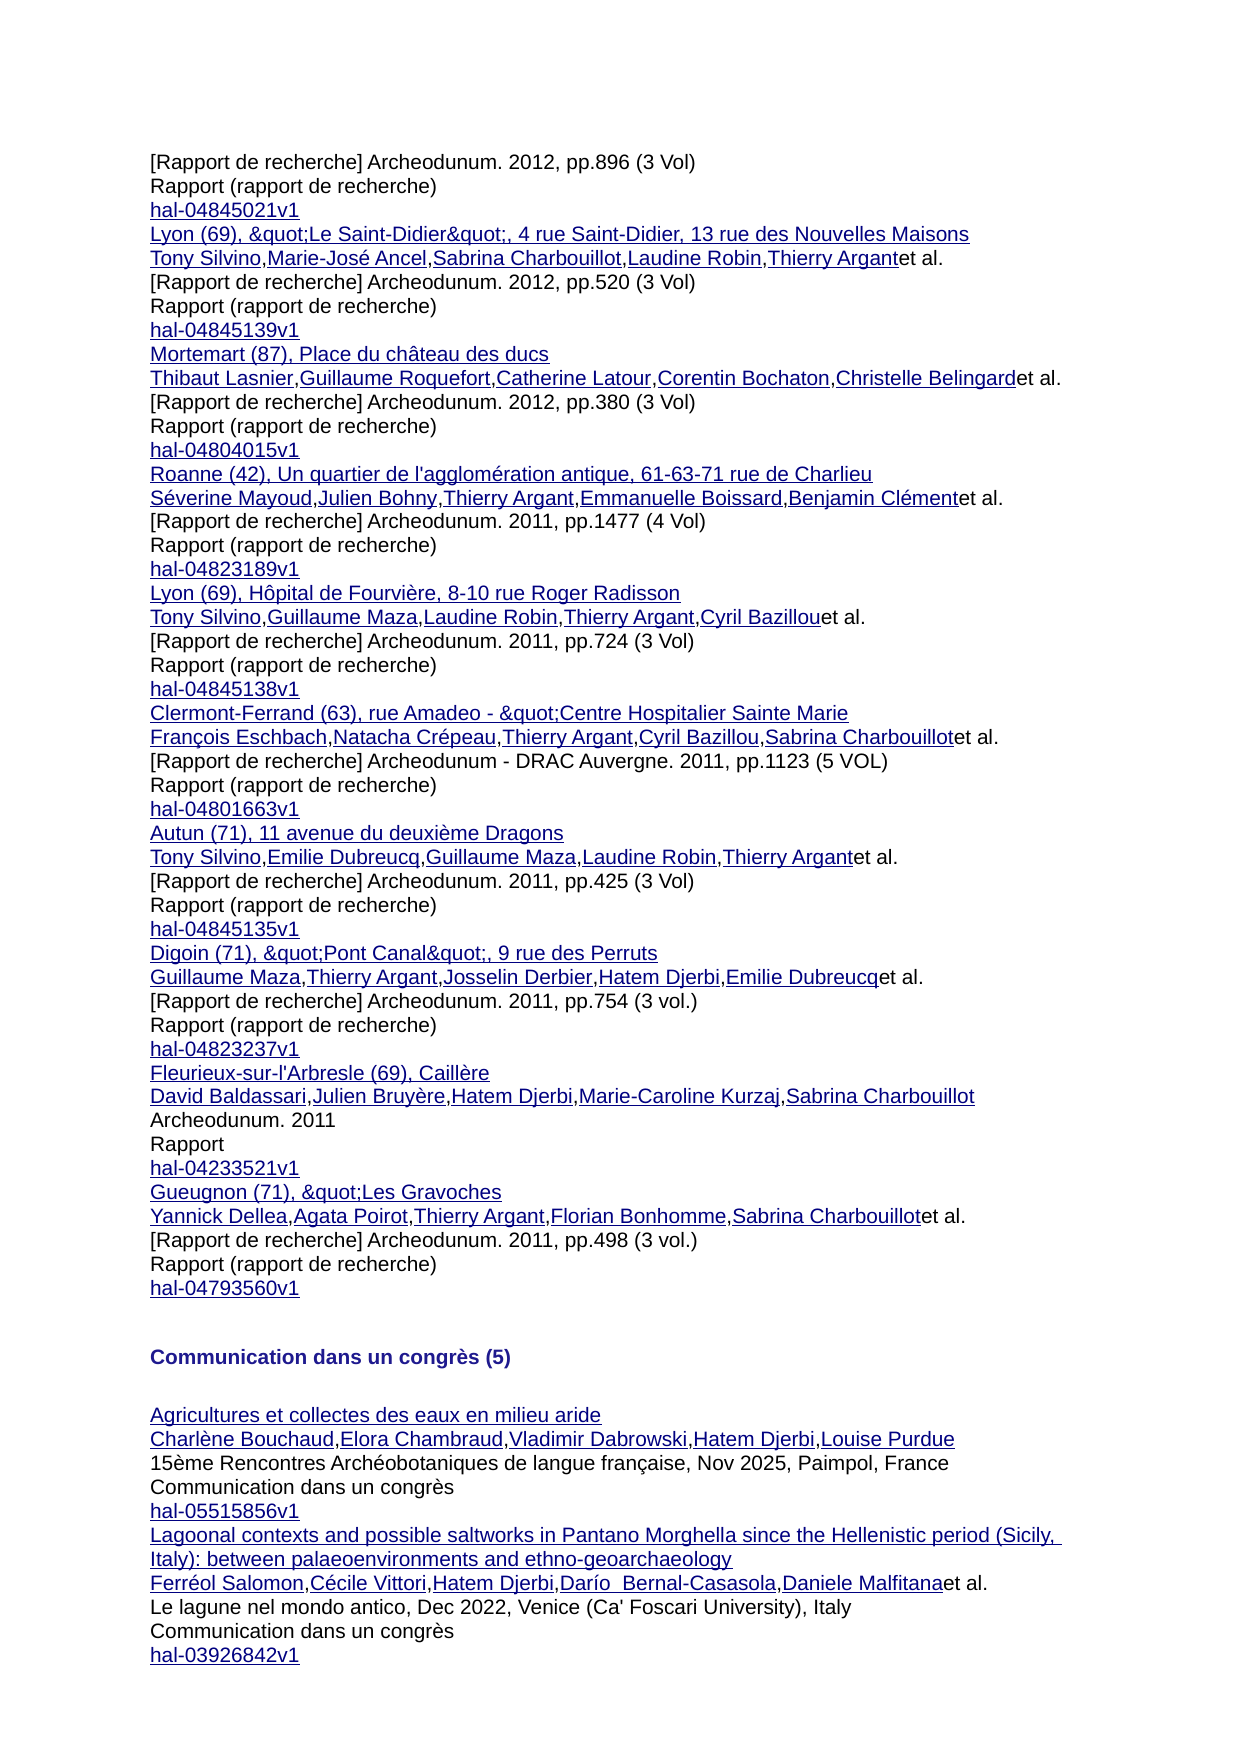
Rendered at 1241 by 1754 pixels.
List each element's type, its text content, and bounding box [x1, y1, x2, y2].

table_cell Mortemart (87), Place du château des ducs Thibaut Lasnier,Guillaume Roquefort,Catherine Latour,Corentin Bochaton,Christelle Belingardet al. [Rapport de recherche] Archeodunum. 2012, pp.380 (3 Vol) Rapport (rapport de recherche) hal-04804015v1 [150, 342, 1090, 461]
table_cell Lyon (69), Hôpital de Fourvière, 8-10 rue Roger Radisson Tony Silvino,Guillaume Maza,Laudine Robin,Thierry Argant,Cyril Bazillouet al. [Rapport de recherche] Archeodunum. 2011, pp.724 (3 Vol) Rapport (rapport de recherche) hal-04845138v1 [150, 581, 1090, 701]
table_cell Fleurieux-sur-l'Arbresle (69), Caillère David Baldassari,Julien Bruyère,Hatem Djerbi,Marie-Caroline Kurzaj,Sabrina Charbouillot Archeodunum. 2011 Rapport hal-04233521v1 [150, 1060, 1090, 1180]
table_cell Autun (71), 11 avenue du deuxième Dragons Tony Silvino,Emilie Dubreucq,Guillaume Maza,Laudine Robin,Thierry Argantet al. [Rapport de recherche] Archeodunum. 2011, pp.425 (3 Vol) Rapport (rapport de recherche) hal-04845135v1 [150, 821, 1090, 941]
subtitle Communication dans un congrès (5) [150, 1345, 1090, 1369]
table_cell [Rapport de recherche] Archeodunum. 2012, pp.896 (3 Vol) Rapport (rapport de recherche) hal-04845021v1 [150, 150, 1090, 222]
table_cell Digoin (71), &quot;Pont Canal&quot;, 9 rue des Perruts Guillaume Maza,Thierry Argant,Josselin Derbier,Hatem Djerbi,Emilie Dubreucqet al. [Rapport de recherche] Archeodunum. 2011, pp.754 (3 vol.) Rapport (rapport de recherche) hal-04823237v1 [150, 941, 1090, 1060]
table_cell Lagoonal contexts and possible saltworks in Pantano Morghella since the Hellenistic period (Sicily, Italy): between palaeoenvironments and ethno-geoarchaeology Ferréol Salomon,Cécile Vittori,Hatem Djerbi,Darío Bernal-Casasola,Daniele Malfitanaet al. Le lagune nel mondo antico, Dec 2022, Venice (Ca' Foscari University), Italy Communication dans un congrès hal-03926842v1 [150, 1523, 1090, 1667]
table_cell Lyon (69), &quot;Le Saint-Didier&quot;, 4 rue Saint-Didier, 13 rue des Nouvelles Maisons Tony Silvino,Marie-José Ancel,Sabrina Charbouillot,Laudine Robin,Thierry Argantet al. [Rapport de recherche] Archeodunum. 2012, pp.520 (3 Vol) Rapport (rapport de recherche) hal-04845139v1 [150, 222, 1090, 342]
table_cell Clermont-Ferrand (63), rue Amadeo - &quot;Centre Hospitalier Sainte Marie François Eschbach,Natacha Crépeau,Thierry Argant,Cyril Bazillou,Sabrina Charbouillotet al. [Rapport de recherche] Archeodunum - DRAC Auvergne. 2011, pp.1123 (5 VOL) Rapport (rapport de recherche) hal-04801663v1 [150, 701, 1090, 821]
table_cell Roanne (42), Un quartier de l'agglomération antique, 61-63-71 rue de Charlieu Séverine Mayoud,Julien Bohny,Thierry Argant,Emmanuelle Boissard,Benjamin Clémentet al. [Rapport de recherche] Archeodunum. 2011, pp.1477 (4 Vol) Rapport (rapport de recherche) hal-04823189v1 [150, 461, 1090, 581]
table_header Agricultures et collectes des eaux en milieu aride Charlène Bouchaud,Elora Chambraud,Vladimir Dabrowski,Hatem Djerbi,Louise Purdue 15ème Rencontres Archéobotaniques de langue française, Nov 2025, Paimpol, France Communication dans un congrès hal-05515856v1 [150, 1403, 1090, 1523]
table_cell Gueugnon (71), &quot;Les Gravoches Yannick Dellea,Agata Poirot,Thierry Argant,Florian Bonhomme,Sabrina Charbouillotet al. [Rapport de recherche] Archeodunum. 2011, pp.498 (3 vol.) Rapport (rapport de recherche) hal-04793560v1 [150, 1180, 1090, 1300]
